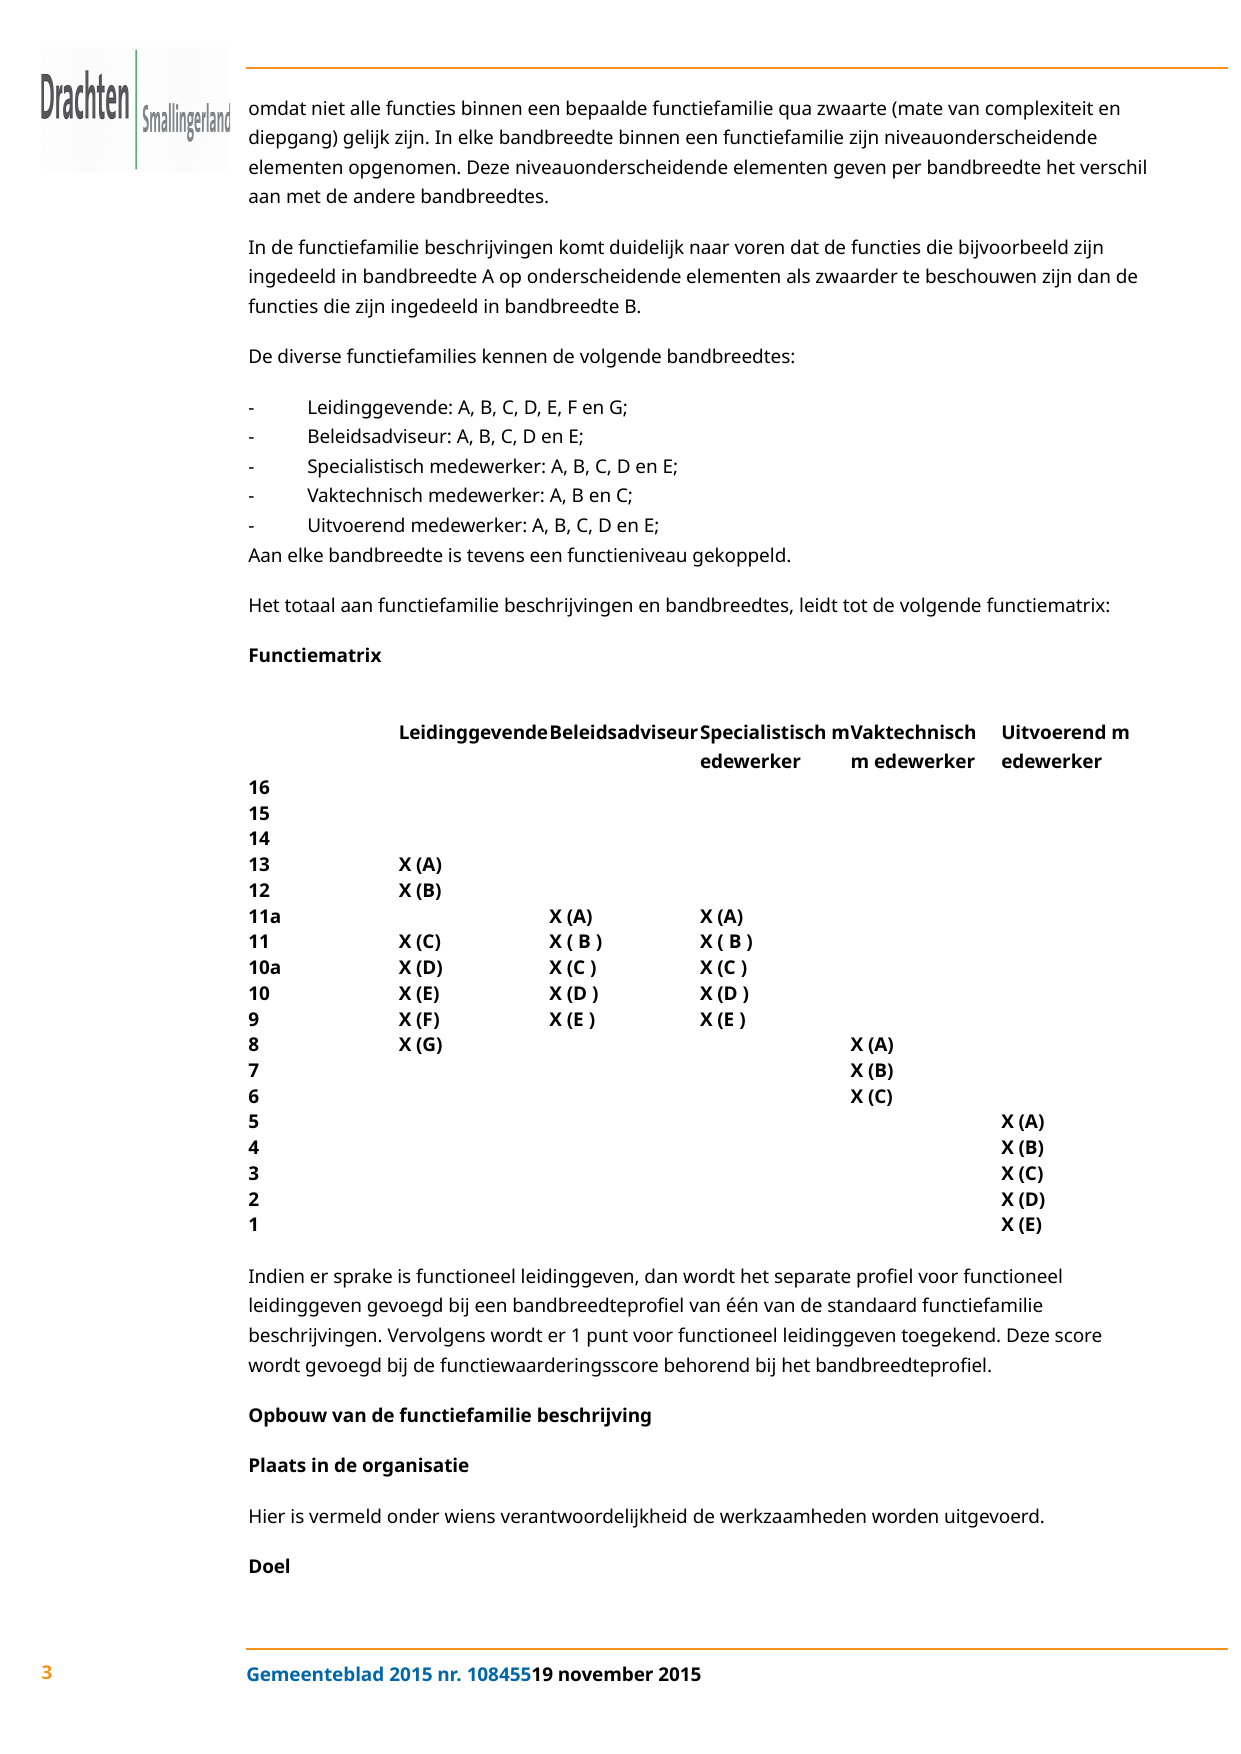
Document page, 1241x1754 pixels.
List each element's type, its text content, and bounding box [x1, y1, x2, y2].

table_cell [850, 1186, 1001, 1212]
list Leidinggevende: A, B, C, D, E, F en G; [248, 394, 1152, 420]
list Vaktechnisch medewerker: A, B en C; [248, 483, 1152, 508]
table_cell X (F) [399, 1006, 549, 1031]
list Specialistisch medewerker: A, B, C, D en E; [248, 453, 1152, 479]
table_cell 6 [248, 1083, 398, 1109]
table_cell [700, 1186, 850, 1212]
table_cell [549, 774, 700, 800]
table_cell 16 [248, 774, 398, 800]
table_header Uitvoerend m edewerker [1001, 719, 1152, 774]
table_cell [850, 980, 1001, 1006]
table_cell X (A) [549, 903, 700, 928]
table_cell [1001, 774, 1152, 800]
table_cell [700, 851, 850, 877]
table_cell [399, 826, 549, 851]
table_cell [549, 851, 700, 877]
table_cell [700, 800, 850, 826]
table_cell 10 [248, 980, 398, 1006]
table_cell 4 [248, 1134, 398, 1160]
table_cell [1001, 980, 1152, 1006]
table_cell [549, 877, 700, 903]
table_cell X (D) [399, 954, 549, 980]
table_cell X (B) [1001, 1134, 1152, 1160]
table_cell [700, 1134, 850, 1160]
table_cell 11a [248, 903, 398, 928]
text Indien er sprake is functioneel leidinggeven, dan wordt het separate profiel voor functioneel leidinggeven gevoegd bij een bandbreedteprofiel van één van de standaard functiefamilie beschrijvingen. Vervolgens wordt er 1 punt voor functioneel leidinggeven toegekend. Deze score wordt gevoegd bij de functiewaarderingsscore behorend bij het bandbreedteprofiel. [248, 1263, 1152, 1377]
table_cell 8 [248, 1031, 398, 1057]
text Opbouw van de functiefamilie beschrijving [248, 1402, 1152, 1428]
table_cell X (E) [399, 980, 549, 1006]
table_cell X (C) [399, 929, 549, 954]
table_header [248, 719, 398, 774]
table_cell [850, 826, 1001, 851]
table_cell [700, 774, 850, 800]
text Plaats in de organisatie [248, 1453, 1152, 1478]
table_cell X (D ) [549, 980, 700, 1006]
table_cell [700, 1083, 850, 1109]
table_cell [700, 1109, 850, 1134]
table_cell X (G) [399, 1031, 549, 1057]
table_cell [850, 1109, 1001, 1134]
table_cell [549, 1212, 700, 1237]
text Aan elke bandbreedte is tevens een functieniveau gekoppeld. [248, 542, 1152, 568]
table_cell X (A) [850, 1031, 1001, 1057]
text Hier is vermeld onder wiens verantwoordelijkheid de werkzaamheden worden uitgevoerd. [248, 1503, 1152, 1529]
list Beleidsadviseur: A, B, C, D en E; [248, 423, 1152, 449]
table_cell [549, 1083, 700, 1109]
table_cell X (D ) [700, 980, 850, 1006]
table_cell [549, 1109, 700, 1134]
table_cell 5 [248, 1109, 398, 1134]
table_cell [399, 774, 549, 800]
table_cell [700, 1160, 850, 1186]
table_cell 7 [248, 1057, 398, 1083]
table_cell X (C) [1001, 1160, 1152, 1186]
table_cell [399, 1083, 549, 1109]
table_cell [700, 1057, 850, 1083]
table_cell [549, 1057, 700, 1083]
table_cell [399, 1160, 549, 1186]
table_cell [399, 1186, 549, 1212]
table_cell X (C ) [549, 954, 700, 980]
table_cell [700, 877, 850, 903]
table_cell [399, 1134, 549, 1160]
table_cell X (C ) [700, 954, 850, 980]
table_cell 11 [248, 929, 398, 954]
picture [41, 47, 231, 172]
table_cell [549, 1134, 700, 1160]
table_header Leidinggevende [399, 719, 549, 774]
table_cell [1001, 1083, 1152, 1109]
table_header Beleidsadviseur [549, 719, 700, 774]
table_cell [549, 800, 700, 826]
table_cell 9 [248, 1006, 398, 1031]
table_cell X (E) [1001, 1212, 1152, 1237]
text Functiematrix [248, 643, 1152, 668]
text omdat niet alle functies binnen een bepaalde functiefamilie qua zwaarte (mate van complexiteit en diepgang) gelijk zijn. In elke bandbreedte binnen een functiefamilie zijn niveauonderscheidende elementen opgenomen. Deze niveauonderscheidende elementen geven per bandbreedte het verschil aan met de andere bandbreedtes. [248, 95, 1152, 209]
table_cell [549, 826, 700, 851]
table_cell X (B) [850, 1057, 1001, 1083]
table_cell X (A) [1001, 1109, 1152, 1134]
table_cell 12 [248, 877, 398, 903]
table_cell 1 [248, 1212, 398, 1237]
text In de functiefamilie beschrijvingen komt duidelijk naar voren dat de functies die bijvoorbeeld zijn ingedeeld in bandbreedte A op onderscheidende elementen als zwaarder te beschouwen zijn dan de functies die zijn ingedeeld in bandbreedte B. [248, 234, 1152, 319]
table_cell [850, 1212, 1001, 1237]
table_cell 15 [248, 800, 398, 826]
table_cell 2 [248, 1186, 398, 1212]
table_cell [850, 903, 1001, 928]
table_cell [399, 1057, 549, 1083]
table_cell [549, 1160, 700, 1186]
table_cell [700, 1031, 850, 1057]
table_cell X ( B ) [549, 929, 700, 954]
table_cell [850, 1134, 1001, 1160]
table_cell [850, 774, 1001, 800]
table_cell [549, 1186, 700, 1212]
table_cell [850, 877, 1001, 903]
table_cell [1001, 954, 1152, 980]
table_cell [549, 1031, 700, 1057]
table_cell [1001, 800, 1152, 826]
table_cell [1001, 826, 1152, 851]
table_header Vaktechnisch m edewerker [850, 719, 1001, 774]
text Het totaal aan functiefamilie beschrijvingen en bandbreedtes, leidt tot de volgende functiematrix: [248, 592, 1152, 618]
table_cell [1001, 877, 1152, 903]
table_cell 13 [248, 851, 398, 877]
table_cell X (E ) [700, 1006, 850, 1031]
table_cell [1001, 903, 1152, 928]
table_cell 14 [248, 826, 398, 851]
table_cell [1001, 851, 1152, 877]
table_cell [399, 1212, 549, 1237]
table_cell 3 [248, 1160, 398, 1186]
table_cell X (A) [700, 903, 850, 928]
table_cell [700, 1212, 850, 1237]
table_cell X ( B ) [700, 929, 850, 954]
table_cell [700, 826, 850, 851]
table_cell [850, 1006, 1001, 1031]
table_cell [850, 954, 1001, 980]
list Uitvoerend medewerker: A, B, C, D en E; [248, 512, 1152, 538]
table_cell X (A) [399, 851, 549, 877]
table_cell [1001, 1057, 1152, 1083]
table_cell [850, 851, 1001, 877]
table_header Specialistisch m edewerker [700, 719, 850, 774]
text De diverse functiefamilies kennen de volgende bandbreedtes: [248, 343, 1152, 369]
table_cell [1001, 929, 1152, 954]
table_cell [850, 1160, 1001, 1186]
table_cell X (D) [1001, 1186, 1152, 1212]
table_cell [1001, 1006, 1152, 1031]
table_cell X (B) [399, 877, 549, 903]
text Doel [248, 1553, 1152, 1579]
table_cell 10a [248, 954, 398, 980]
table_cell [850, 929, 1001, 954]
table_cell [399, 1109, 549, 1134]
table_cell [1001, 1031, 1152, 1057]
table_cell [399, 800, 549, 826]
table_cell X (C) [850, 1083, 1001, 1109]
table_cell [850, 800, 1001, 826]
table_cell X (E ) [549, 1006, 700, 1031]
table_cell [399, 903, 549, 928]
